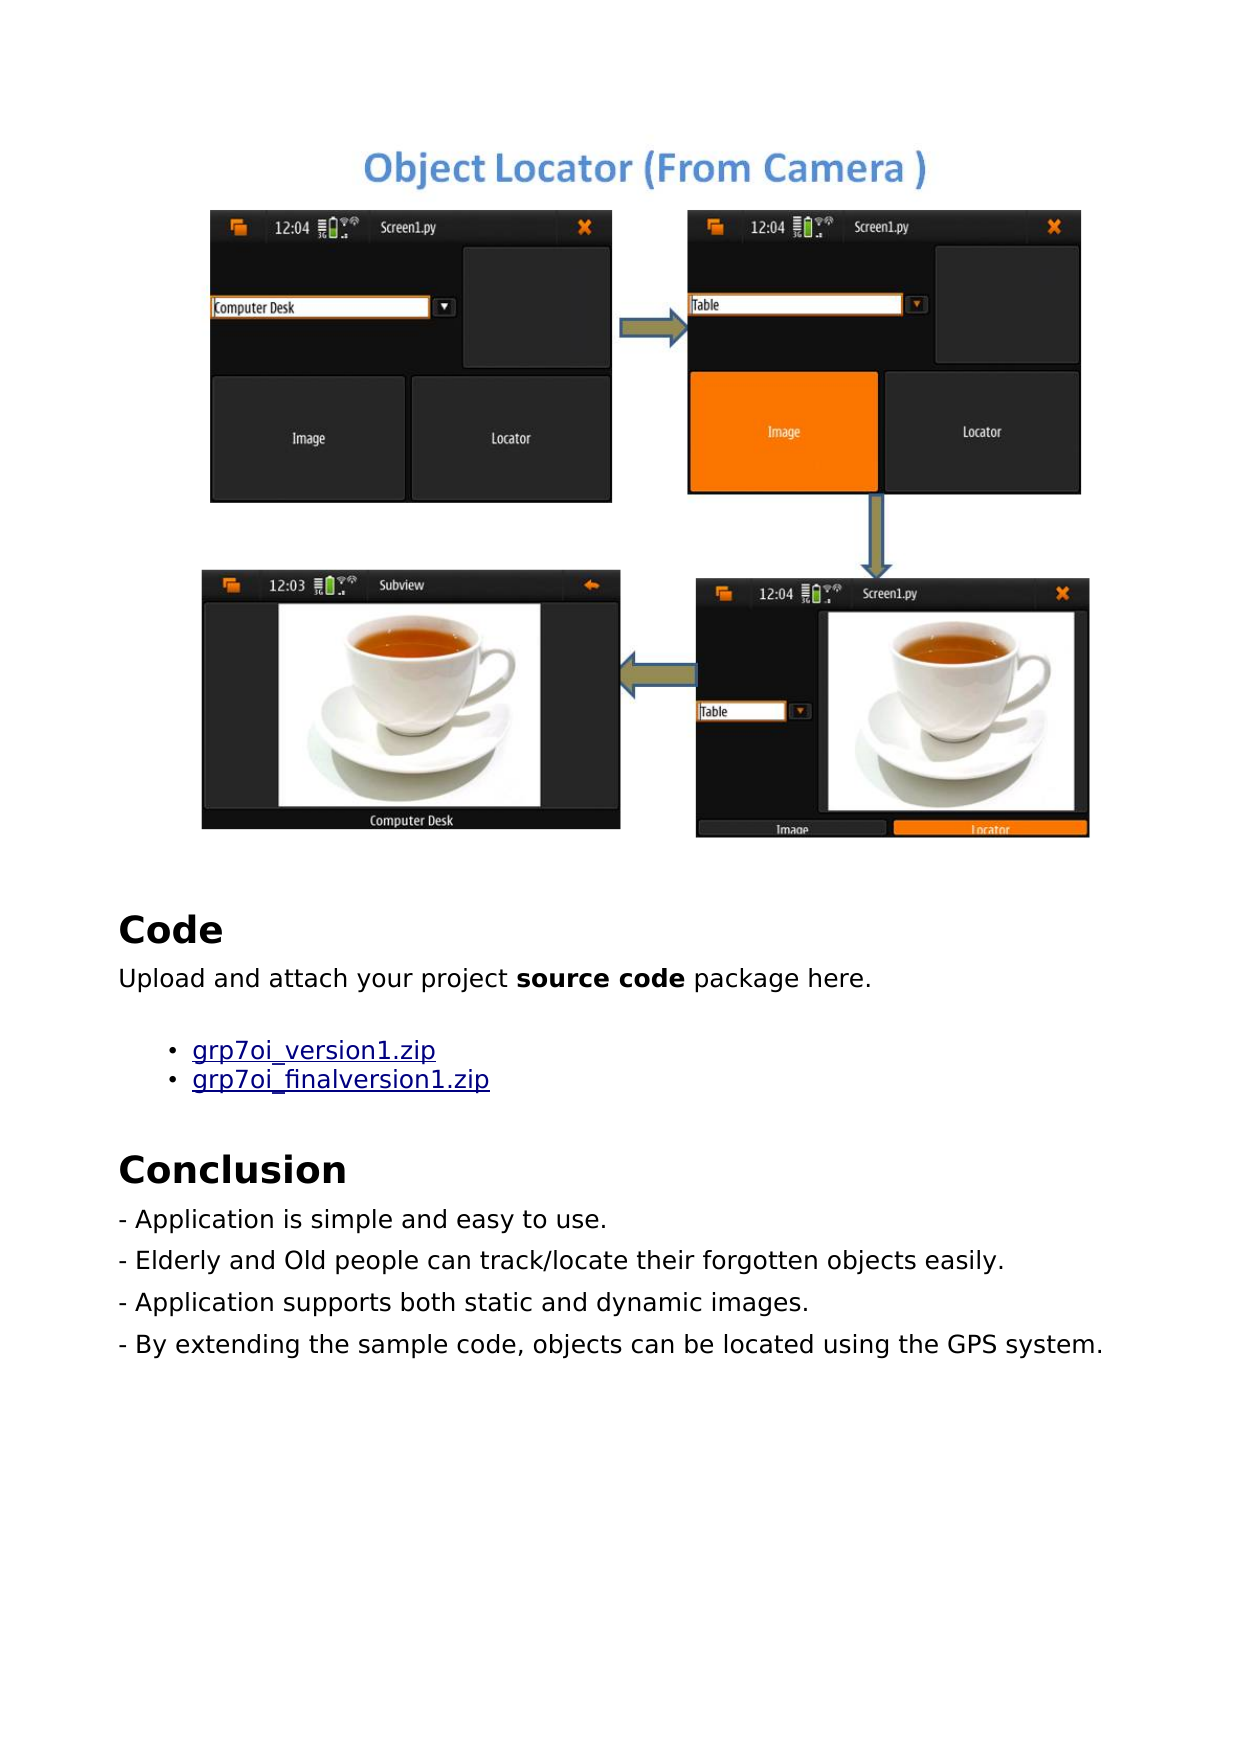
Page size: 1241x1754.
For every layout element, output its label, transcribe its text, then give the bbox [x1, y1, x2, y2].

subtitle Code [118, 908, 1122, 952]
text - Application supports both static and dynamic images. [118, 1288, 1122, 1317]
list grp7oi_finalversion1.zip [177, 1065, 1122, 1094]
picture [118, 118, 1123, 871]
text - Elderly and Old people can track/locate their forgotten objects easily. [118, 1246, 1122, 1276]
text Upload and attach your project source code package here. [118, 965, 1122, 994]
text - Application is simple and easy to use. [118, 1205, 1122, 1234]
text - By extending the sample code, objects can be located using the GPS system. [118, 1330, 1122, 1359]
list grp7oi_version1.zip [177, 1036, 1122, 1065]
subtitle Conclusion [118, 1149, 1122, 1192]
